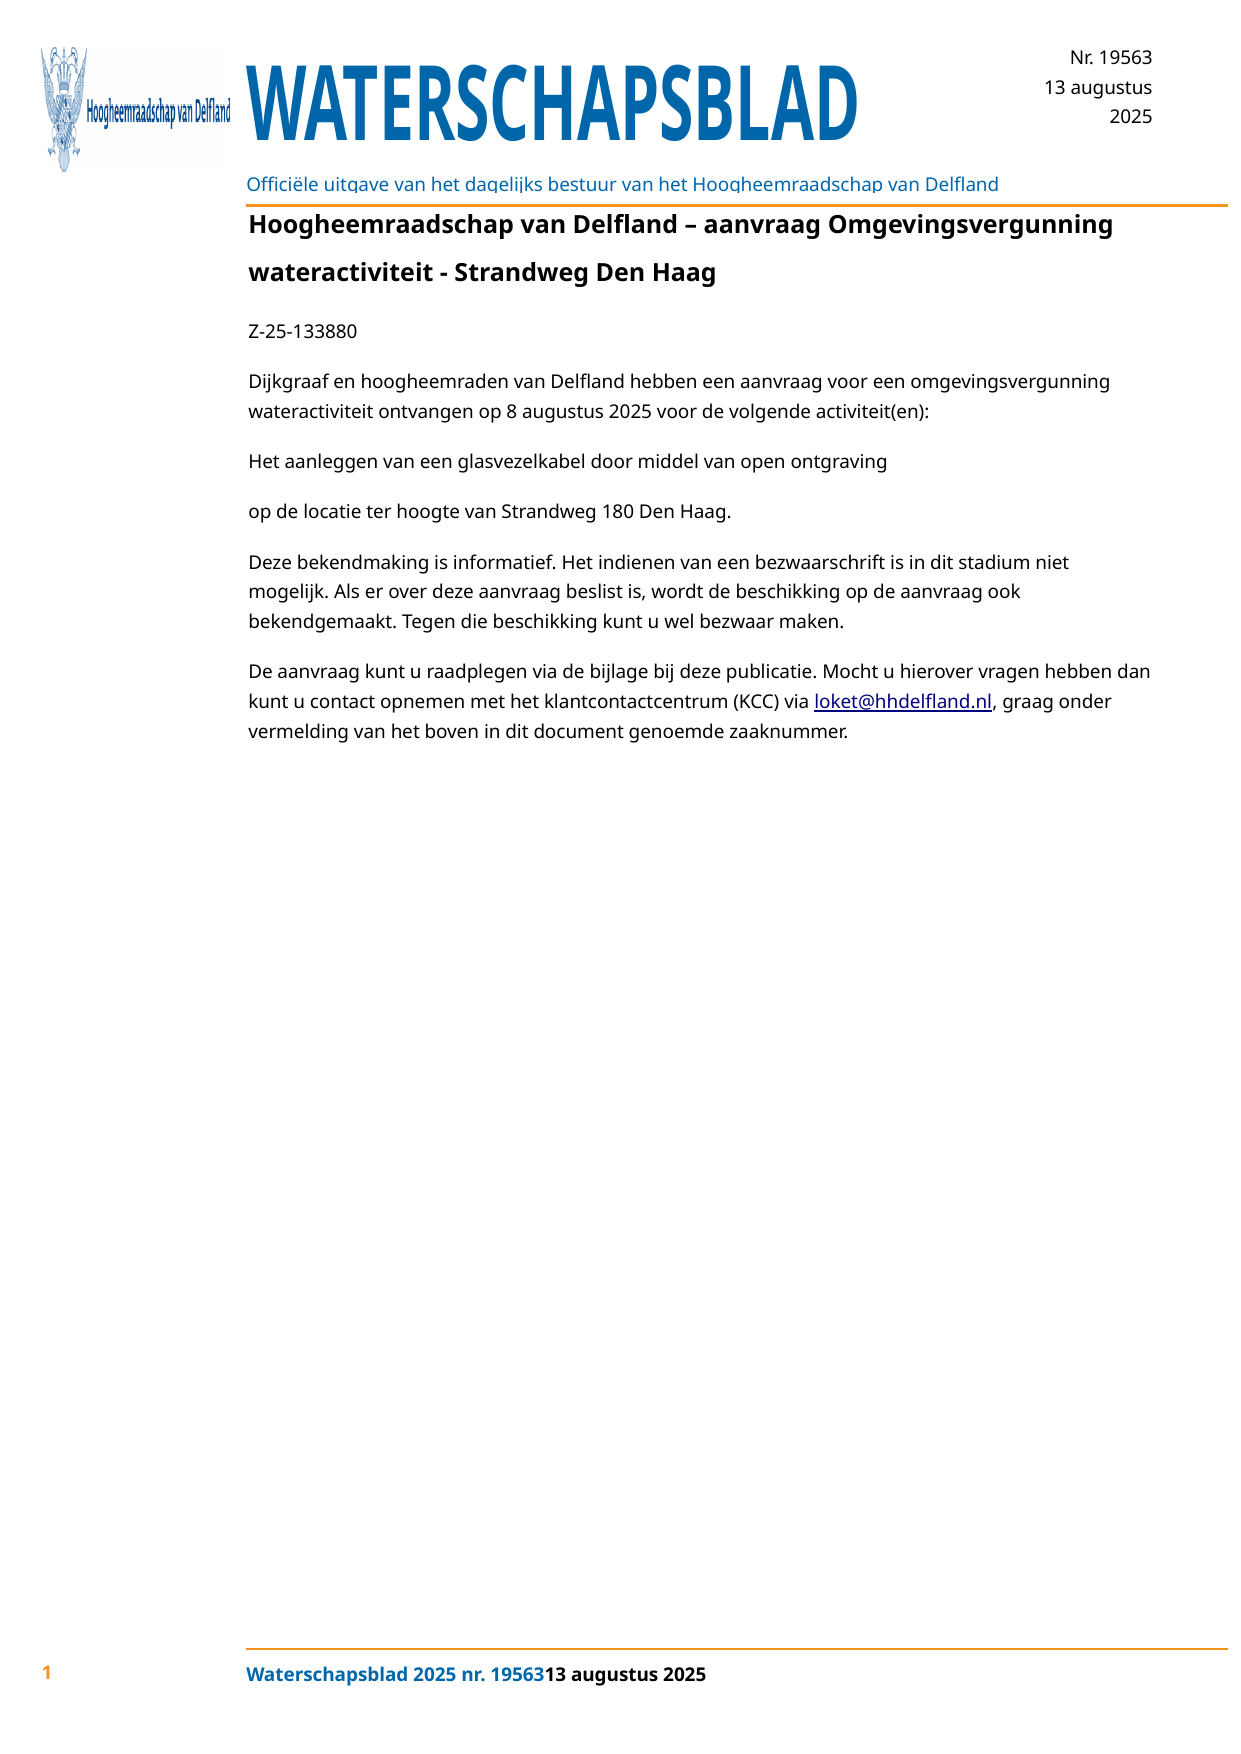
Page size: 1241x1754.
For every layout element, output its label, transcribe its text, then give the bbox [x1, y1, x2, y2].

text op de locatie ter hoogte van Strandweg 180 Den Haag. [248, 499, 1152, 524]
text Het aanleggen van een glasvezelkabel door middel van open ontgraving [248, 448, 1152, 474]
text Z-25-133880 [248, 318, 1152, 344]
text Hoogheemraadschap van Delfland – aanvraag Omgevingsvergunning wateractiviteit - Strandweg Den Haag [248, 207, 1152, 288]
picture [41, 47, 231, 172]
text De aanvraag kunt u raadplegen via de bijlage bij deze publicatie. Mocht u hierover vragen hebben dan kunt u contact opnemen met het klantcontactcentrum (KCC) via loket@hhdelfland.nl, graag onder vermelding van het boven in dit document genoemde zaaknummer. [248, 659, 1152, 744]
text Deze bekendmaking is informatief. Het indienen van een bezwaarschrift is in dit stadium niet mogelijk. Als er over deze aanvraag beslist is, wordt de beschikking op de aanvraag ook bekendgemaakt. Tegen die beschikking kunt u wel bezwaar maken. [248, 549, 1152, 634]
text Dijkgraaf en hoogheemraden van Delfland hebben een aanvraag voor een omgevingsvergunning wateractiviteit ontvangen op 8 augustus 2025 voor de volgende activiteit(en): [248, 368, 1152, 424]
